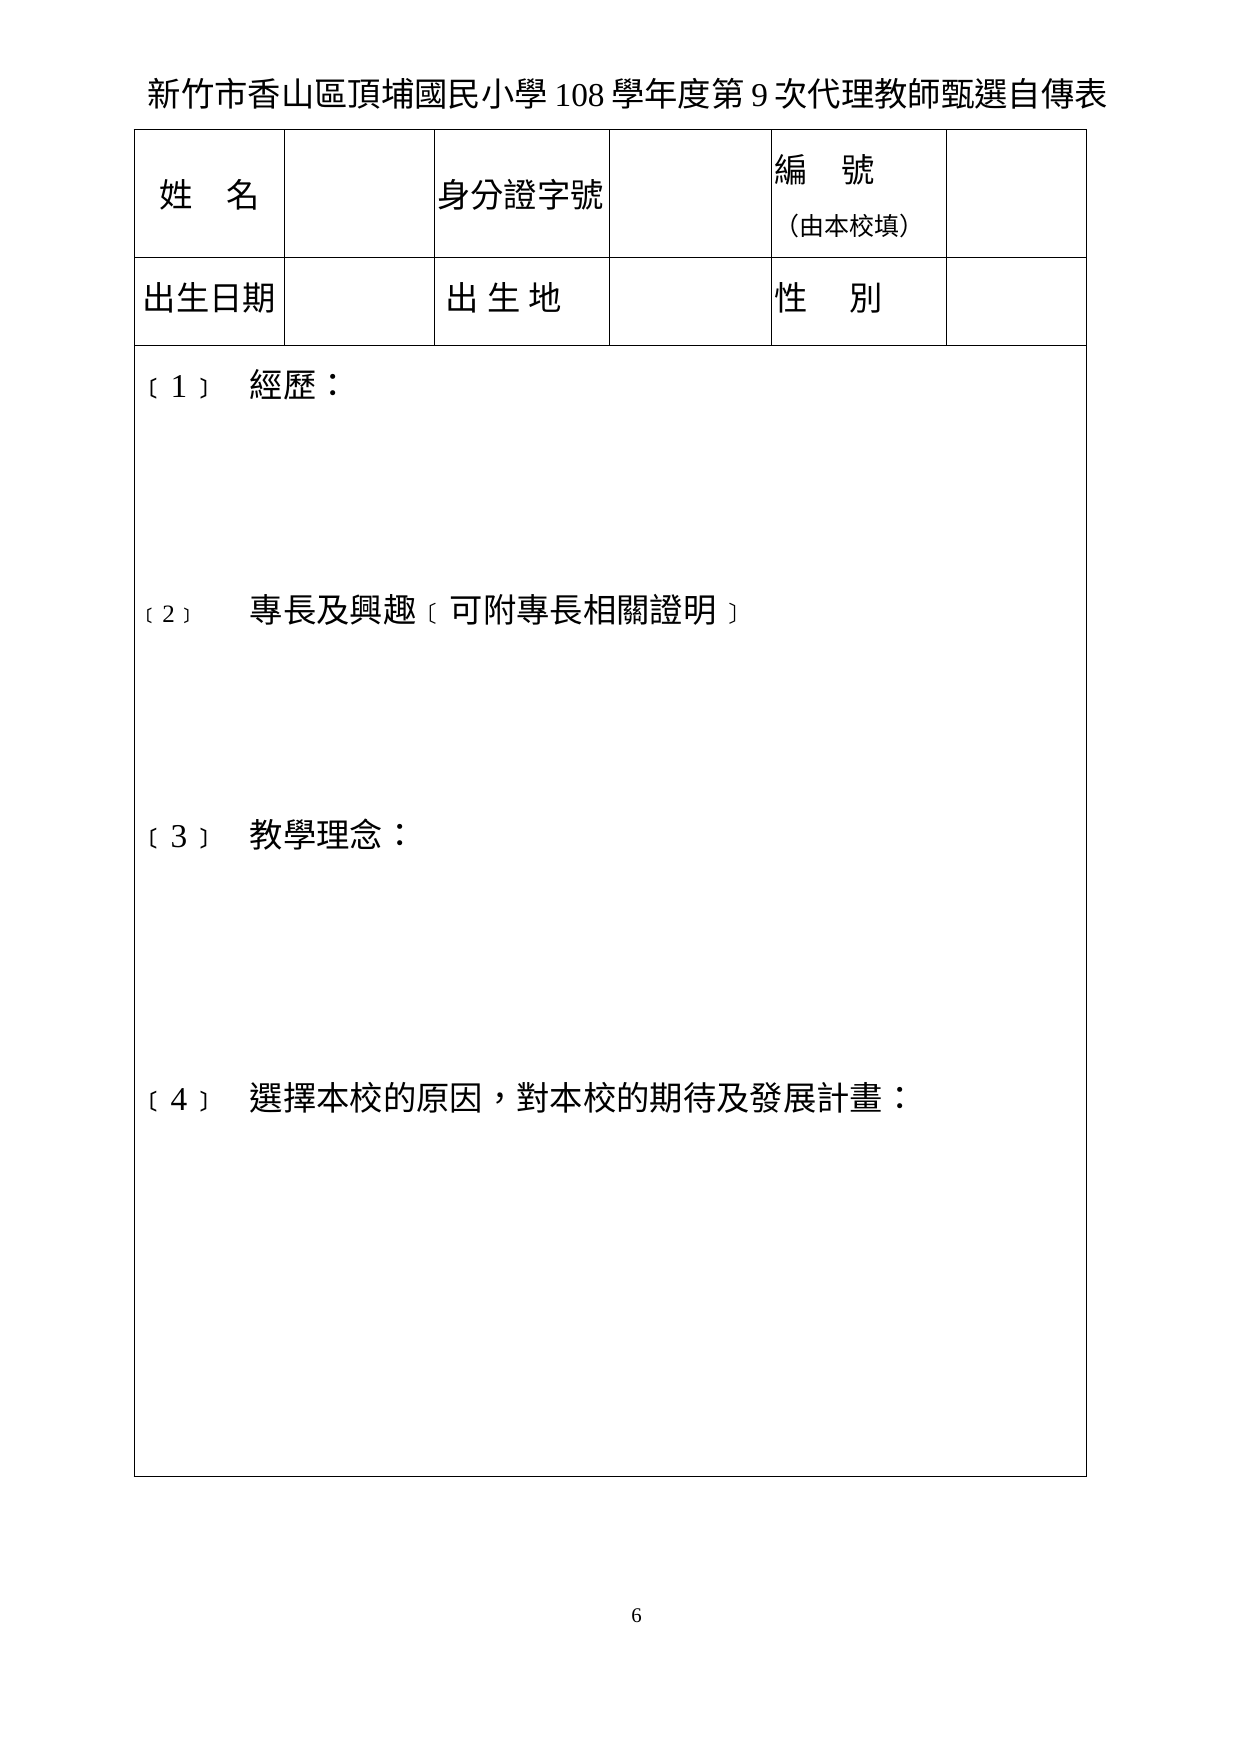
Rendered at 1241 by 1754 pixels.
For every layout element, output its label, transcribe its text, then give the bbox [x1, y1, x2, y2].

table_cell 經歷： 專長及興趣﹝可附專長相關證明﹞ 教學理念： 選擇本校的原因，對本校的期待及發展計畫： [135, 346, 1086, 1476]
table_cell [947, 205, 1086, 257]
table_header 姓 名 [135, 130, 284, 257]
table_header [285, 130, 434, 257]
table_cell [947, 258, 1086, 345]
table_header [610, 130, 771, 257]
table_cell 出生日期 [135, 258, 284, 345]
table_cell （由本校填） [772, 205, 946, 257]
text 新竹市香山區頂埔國民小學108學年度第9次代理教師甄選自傳表 [148, 54, 1125, 129]
table_header 編 號 [772, 130, 946, 205]
table_cell 性 別 [772, 258, 946, 345]
table_header [947, 130, 1086, 205]
table_cell [285, 258, 434, 345]
table_cell 出 生 地 [435, 258, 609, 345]
table_cell [610, 258, 771, 345]
table_header 身分證字號 [435, 130, 609, 257]
